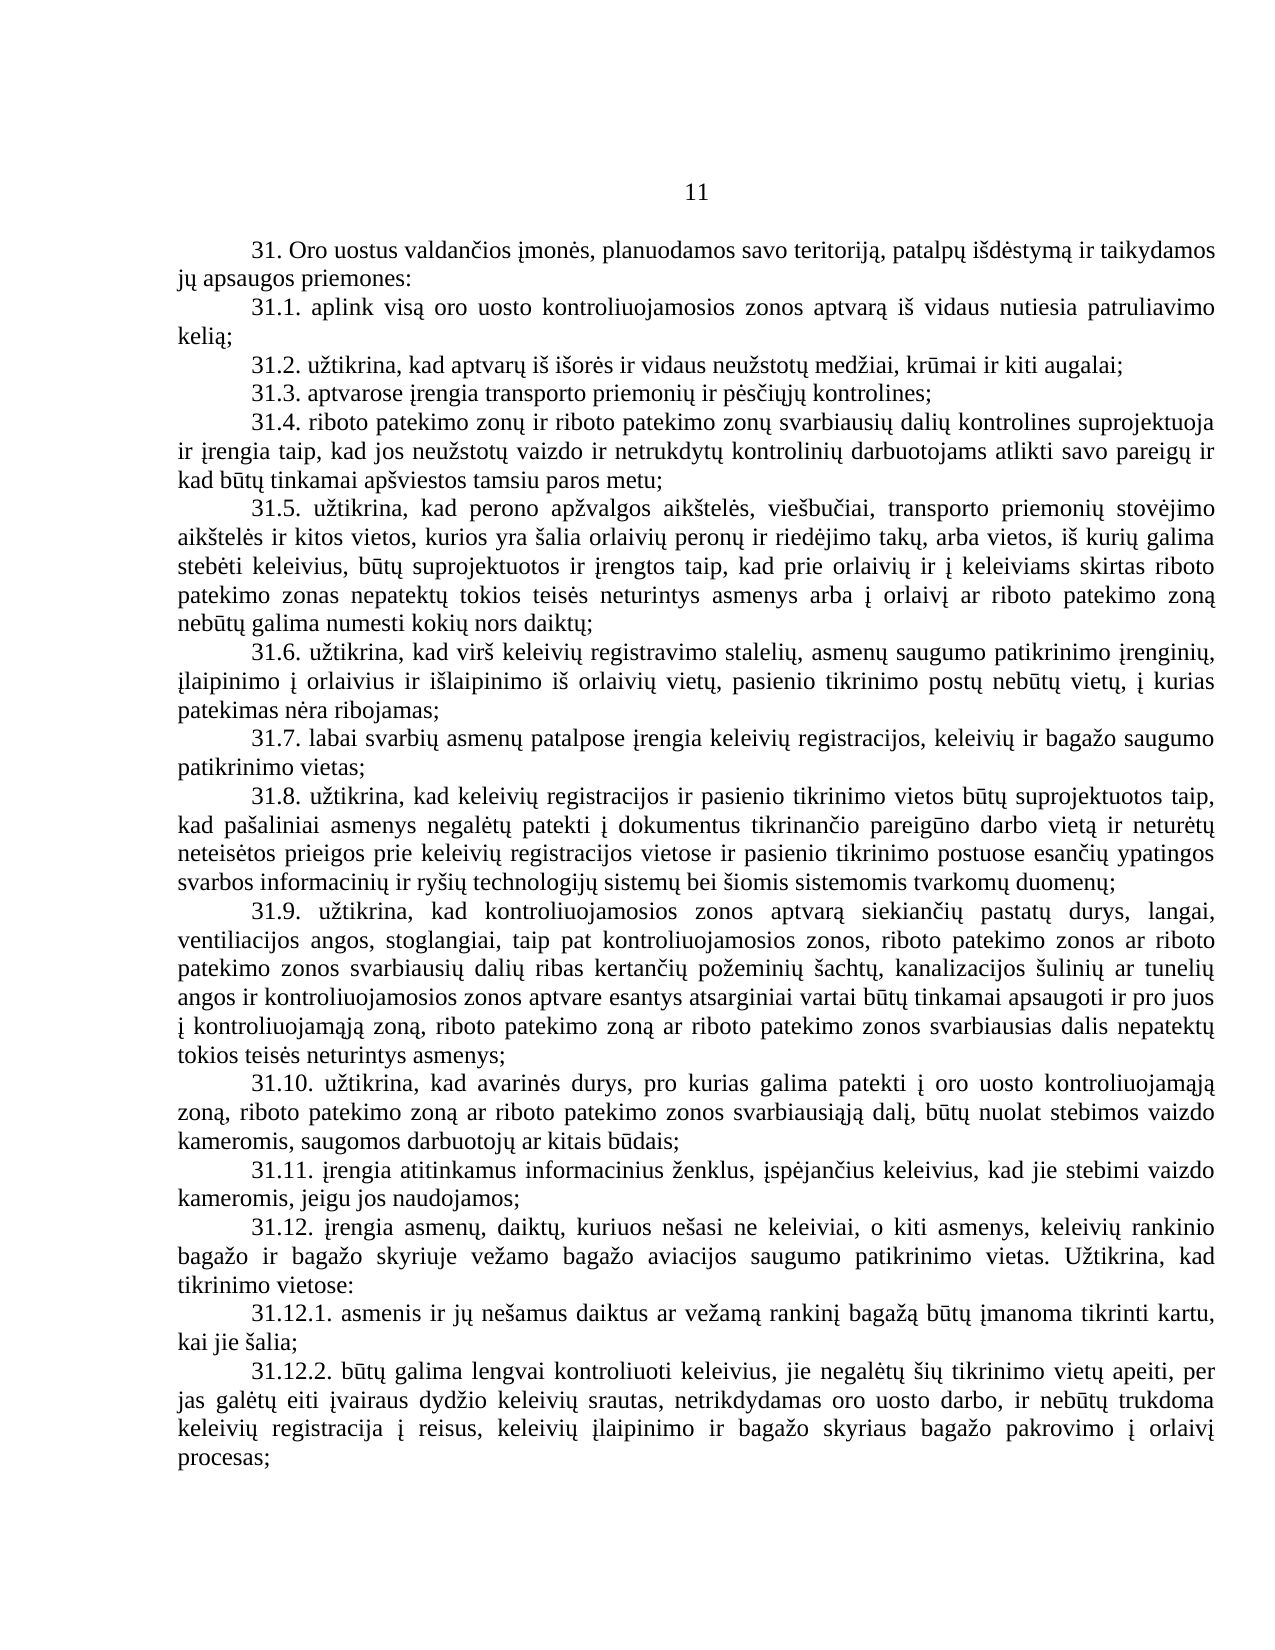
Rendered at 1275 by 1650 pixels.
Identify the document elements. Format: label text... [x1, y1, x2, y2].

text 31.10. užtikrina, kad avarinės durys, pro kurias galima patekti į oro uosto kontroliuojamąją zoną, riboto patekimo zoną ar riboto patekimo zonos svarbiausiąją dalį, būtų nuolat stebimos vaizdo kameromis, saugomos darbuotojų ar kitais būdais; [177, 1068, 1216, 1155]
text 31.5. užtikrina, kad perono apžvalgos aikštelės, viešbučiai, transporto priemonių stovėjimo aikštelės ir kitos vietos, kurios yra šalia orlaivių peronų ir riedėjimo takų, arba vietos, iš kurių galima stebėti keleivius, būtų suprojektuotos ir įrengtos taip, kad prie orlaivių ir į keleiviams skirtas riboto patekimo zonas nepatektų tokios teisės neturintys asmenys arba į orlaivį ar riboto patekimo zoną nebūtų galima numesti kokių nors daiktų; [177, 493, 1216, 637]
text 31.12.1. asmenis ir jų nešamus daiktus ar vežamą rankinį bagažą būtų įmanoma tikrinti kartu, kai jie šalia; [177, 1298, 1216, 1356]
text 31.2. užtikrina, kad aptvarų iš išorės ir vidaus neužstotų medžiai, krūmai ir kiti augalai; [177, 350, 1216, 378]
text 31. Oro uostus valdančios įmonės, planuodamos savo teritoriją, patalpų išdėstymą ir taikydamos jų apsaugos priemones: [177, 235, 1216, 292]
text 31.1. aplink visą oro uosto kontroliuojamosios zonos aptvarą iš vidaus nutiesia patruliavimo kelią; [177, 292, 1216, 350]
text 31.12. įrengia asmenų, daiktų, kuriuos nešasi ne keleiviai, o kiti asmenys, keleivių rankinio bagažo ir bagažo skyriuje vežamo bagažo aviacijos saugumo patikrinimo vietas. Užtikrina, kad tikrinimo vietose: [177, 1212, 1216, 1298]
text 31.3. aptvarose įrengia transporto priemonių ir pėsčiųjų kontrolines; [177, 378, 1216, 407]
text 31.4. riboto patekimo zonų ir riboto patekimo zonų svarbiausių dalių kontrolines suprojektuoja ir įrengia taip, kad jos neužstotų vaizdo ir netrukdytų kontrolinių darbuotojams atlikti savo pareigų ir kad būtų tinkamai apšviestos tamsiu paros metu; [177, 407, 1216, 493]
text 31.6. užtikrina, kad virš keleivių registravimo stalelių, asmenų saugumo patikrinimo įrenginių, įlaipinimo į orlaivius ir išlaipinimo iš orlaivių vietų, pasienio tikrinimo postų nebūtų vietų, į kurias patekimas nėra ribojamas; [177, 637, 1216, 723]
text 31.12.2. būtų galima lengvai kontroliuoti keleivius, jie negalėtų šių tikrinimo vietų apeiti, per jas galėtų eiti įvairaus dydžio keleivių srautas, netrikdydamas oro uosto darbo, ir nebūtų trukdoma keleivių registracija į reisus, keleivių įlaipinimo ir bagažo skyriaus bagažo pakrovimo į orlaivį procesas; [177, 1356, 1216, 1471]
text 31.8. užtikrina, kad keleivių registracijos ir pasienio tikrinimo vietos būtų suprojektuotos taip, kad pašaliniai asmenys negalėtų patekti į dokumentus tikrinančio pareigūno darbo vietą ir neturėtų neteisėtos prieigos prie keleivių registracijos vietose ir pasienio tikrinimo postuose esančių ypatingos svarbos informacinių ir ryšių technologijų sistemų bei šiomis sistemomis tvarkomų duomenų; [177, 781, 1216, 896]
text 31.7. labai svarbių asmenų patalpose įrengia keleivių registracijos, keleivių ir bagažo saugumo patikrinimo vietas; [177, 723, 1216, 781]
text 31.11. įrengia atitinkamus informacinius ženklus, įspėjančius keleivius, kad jie stebimi vaizdo kameromis, jeigu jos naudojamos; [177, 1155, 1216, 1212]
text 31.9. užtikrina, kad kontroliuojamosios zonos aptvarą siekiančių pastatų durys, langai, ventiliacijos angos, stoglangiai, taip pat kontroliuojamosios zonos, riboto patekimo zonos ar riboto patekimo zonos svarbiausių dalių ribas kertančių požeminių šachtų, kanalizacijos šulinių ar tunelių angos ir kontroliuojamosios zonos aptvare esantys atsarginiai vartai būtų tinkamai apsaugoti ir pro juos į kontroliuojamąją zoną, riboto patekimo zoną ar riboto patekimo zonos svarbiausias dalis nepatektų tokios teisės neturintys asmenys; [177, 896, 1216, 1068]
